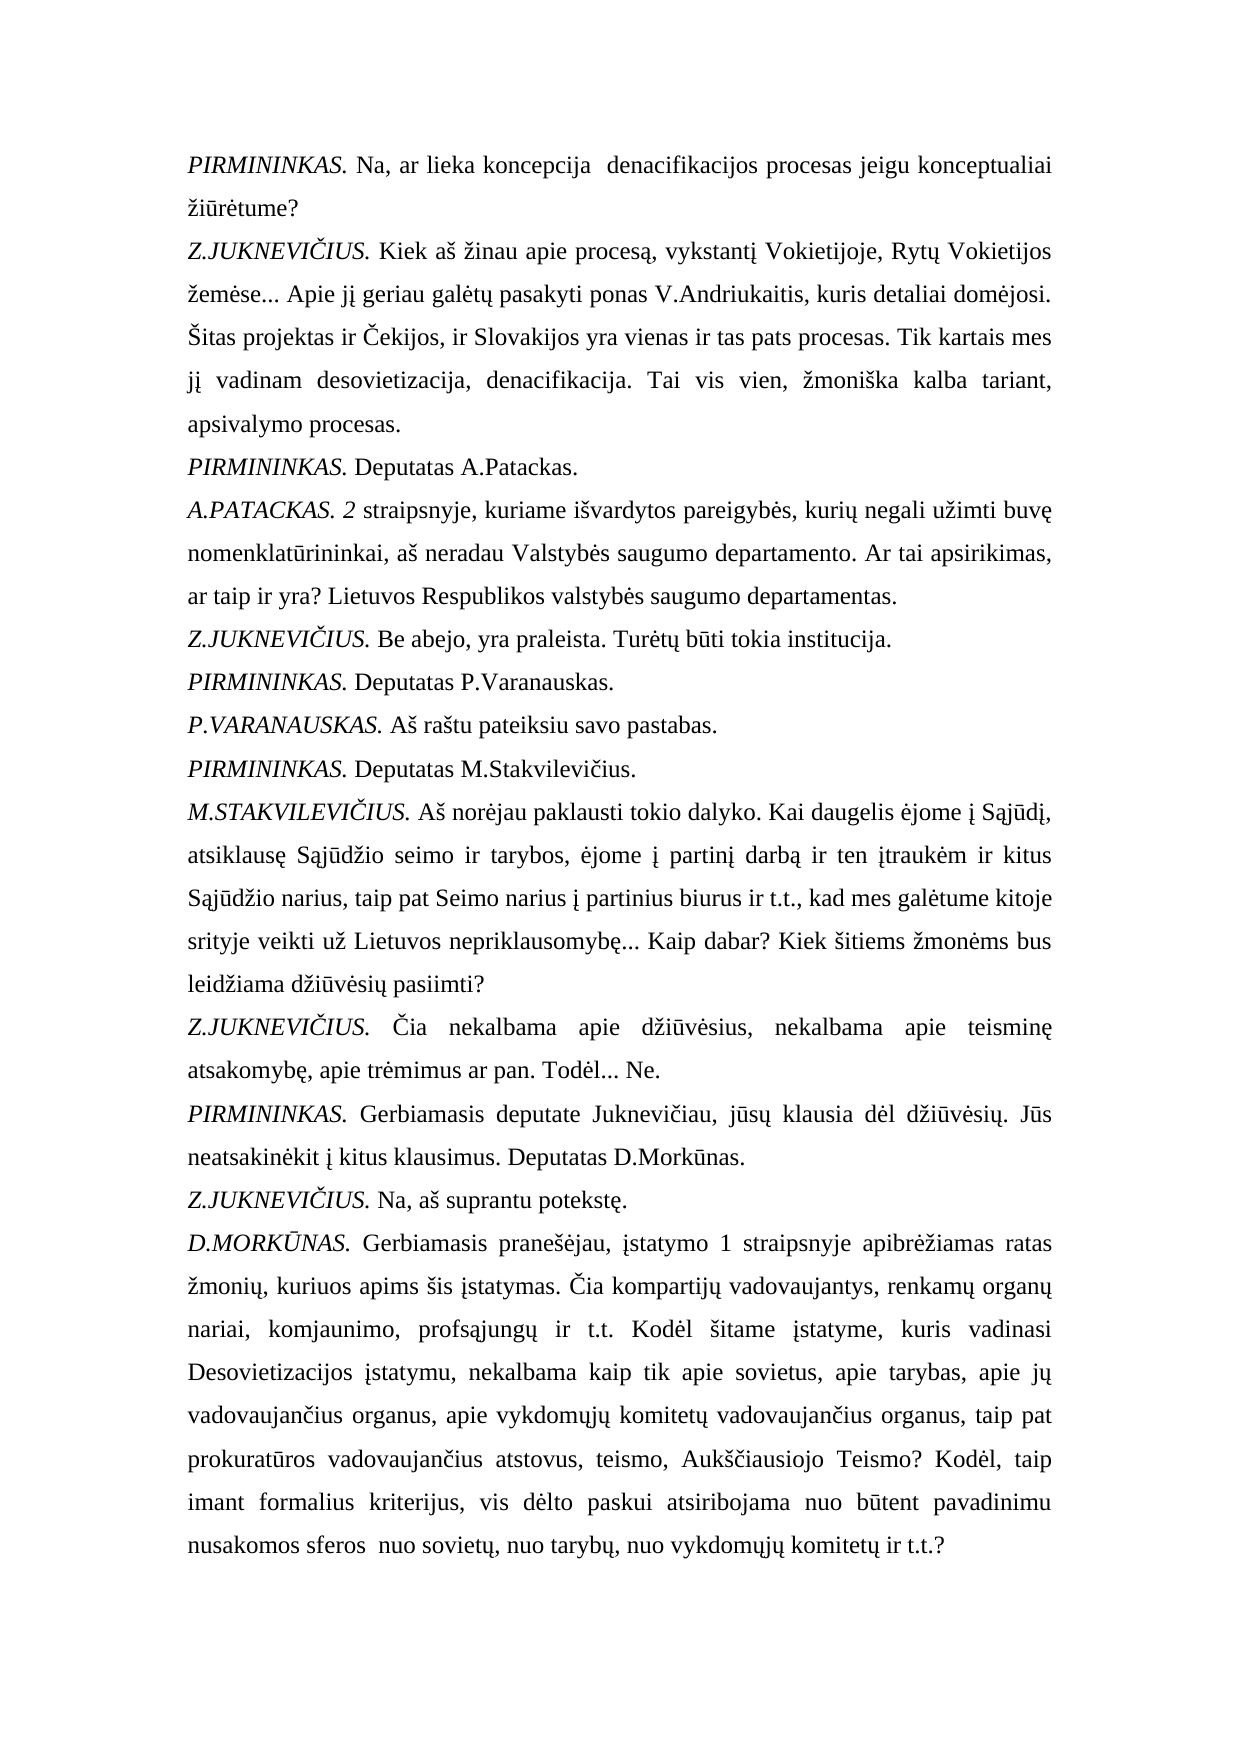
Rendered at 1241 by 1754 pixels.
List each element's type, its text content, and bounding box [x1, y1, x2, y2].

text M.STAKVILEVIČIUS. Aš norėjau paklausti tokio dalyko. Kai daugelis ėjome į Sąjūdį, atsiklausę Sąjūdžio seimo ir tarybos, ėjome į partinį darbą ir ten įtraukėm ir kitus Sąjūdžio narius, taip pat Seimo narius į partinius biurus ir t.t., kad mes galėtume kitoje srityje veikti už Lietuvos nepriklausomybę... Kaip dabar? Kiek šitiems žmonėms bus leidžiama džiūvėsių pasiimti? [187, 797, 1053, 998]
text Z.JUKNEVIČIUS. Kiek aš žinau apie procesą, vykstantį Vokietijoje, Rytų Vokietijos žemėse... Apie jį geriau galėtų pasakyti ponas V.Andriukaitis, kuris detaliai domėjosi. Šitas projektas ir Čekijos, ir Slovakijos yra vienas ir tas pats procesas. Tik kartais mes jį vadinam desovietizacija, denacifikacija. Tai vis vien, žmoniška kalba tariant, apsivalymo procesas. [187, 236, 1053, 437]
text Z.JUKNEVIČIUS. Čia nekalbama apie džiūvėsius, nekalbama apie teisminę atsakomybę, apie trėmimus ar pan. Todėl... Ne. [187, 1012, 1053, 1084]
text PIRMININKAS. Na, ar lieka koncepcija denacifikacijos procesas jeigu konceptualiai žiūrėtume? [187, 150, 1053, 222]
text PIRMININKAS. Deputatas P.Varanauskas. [187, 667, 1053, 696]
text A.PATACKAS. 2 straipsnyje, kuriame išvardytos pareigybės, kurių negali užimti buvę nomenklatūrininkai, aš neradau Valstybės saugumo departamento. Ar tai apsirikimas, ar taip ir yra? Lietuvos Respublikos valstybės saugumo departamentas. [187, 495, 1053, 610]
text P.VARANAUSKAS. Aš raštu pateiksiu savo pastabas. [187, 711, 1053, 739]
text PIRMININKAS. Gerbiamasis deputate Juknevičiau, jūsų klausia dėl džiūvėsių. Jūs neatsakinėkit į kitus klausimus. Deputatas D.Morkūnas. [187, 1099, 1053, 1171]
text D.MORKŪNAS. Gerbiamasis pranešėjau, įstatymo 1 straipsnyje apibrėžiamas ratas žmonių, kuriuos apims šis įstatymas. Čia kompartijų vadovaujantys, renkamų organų nariai, komjaunimo, profsąjungų ir t.t. Kodėl šitame įstatyme, kuris vadinasi Desovietizacijos įstatymu, nekalbama kaip tik apie sovietus, apie tarybas, apie jų vadovaujančius organus, apie vykdomųjų komitetų vadovaujančius organus, taip pat prokuratūros vadovaujančius atstovus, teismo, Aukščiausiojo Teismo? Kodėl, taip imant formalius kriterijus, vis dėlto paskui atsiribojama nuo būtent pavadinimu nusakomos sferos nuo sovietų, nuo tarybų, nuo vykdomųjų komitetų ir t.t.? [187, 1228, 1053, 1559]
text PIRMININKAS. Deputatas A.Patackas. [187, 452, 1053, 481]
text PIRMININKAS. Deputatas M.Stakvilevičius. [187, 754, 1053, 782]
text Z.JUKNEVIČIUS. Na, aš suprantu potekstę. [187, 1185, 1053, 1214]
text Z.JUKNEVIČIUS. Be abejo, yra praleista. Turėtų būti tokia institucija. [187, 624, 1053, 653]
